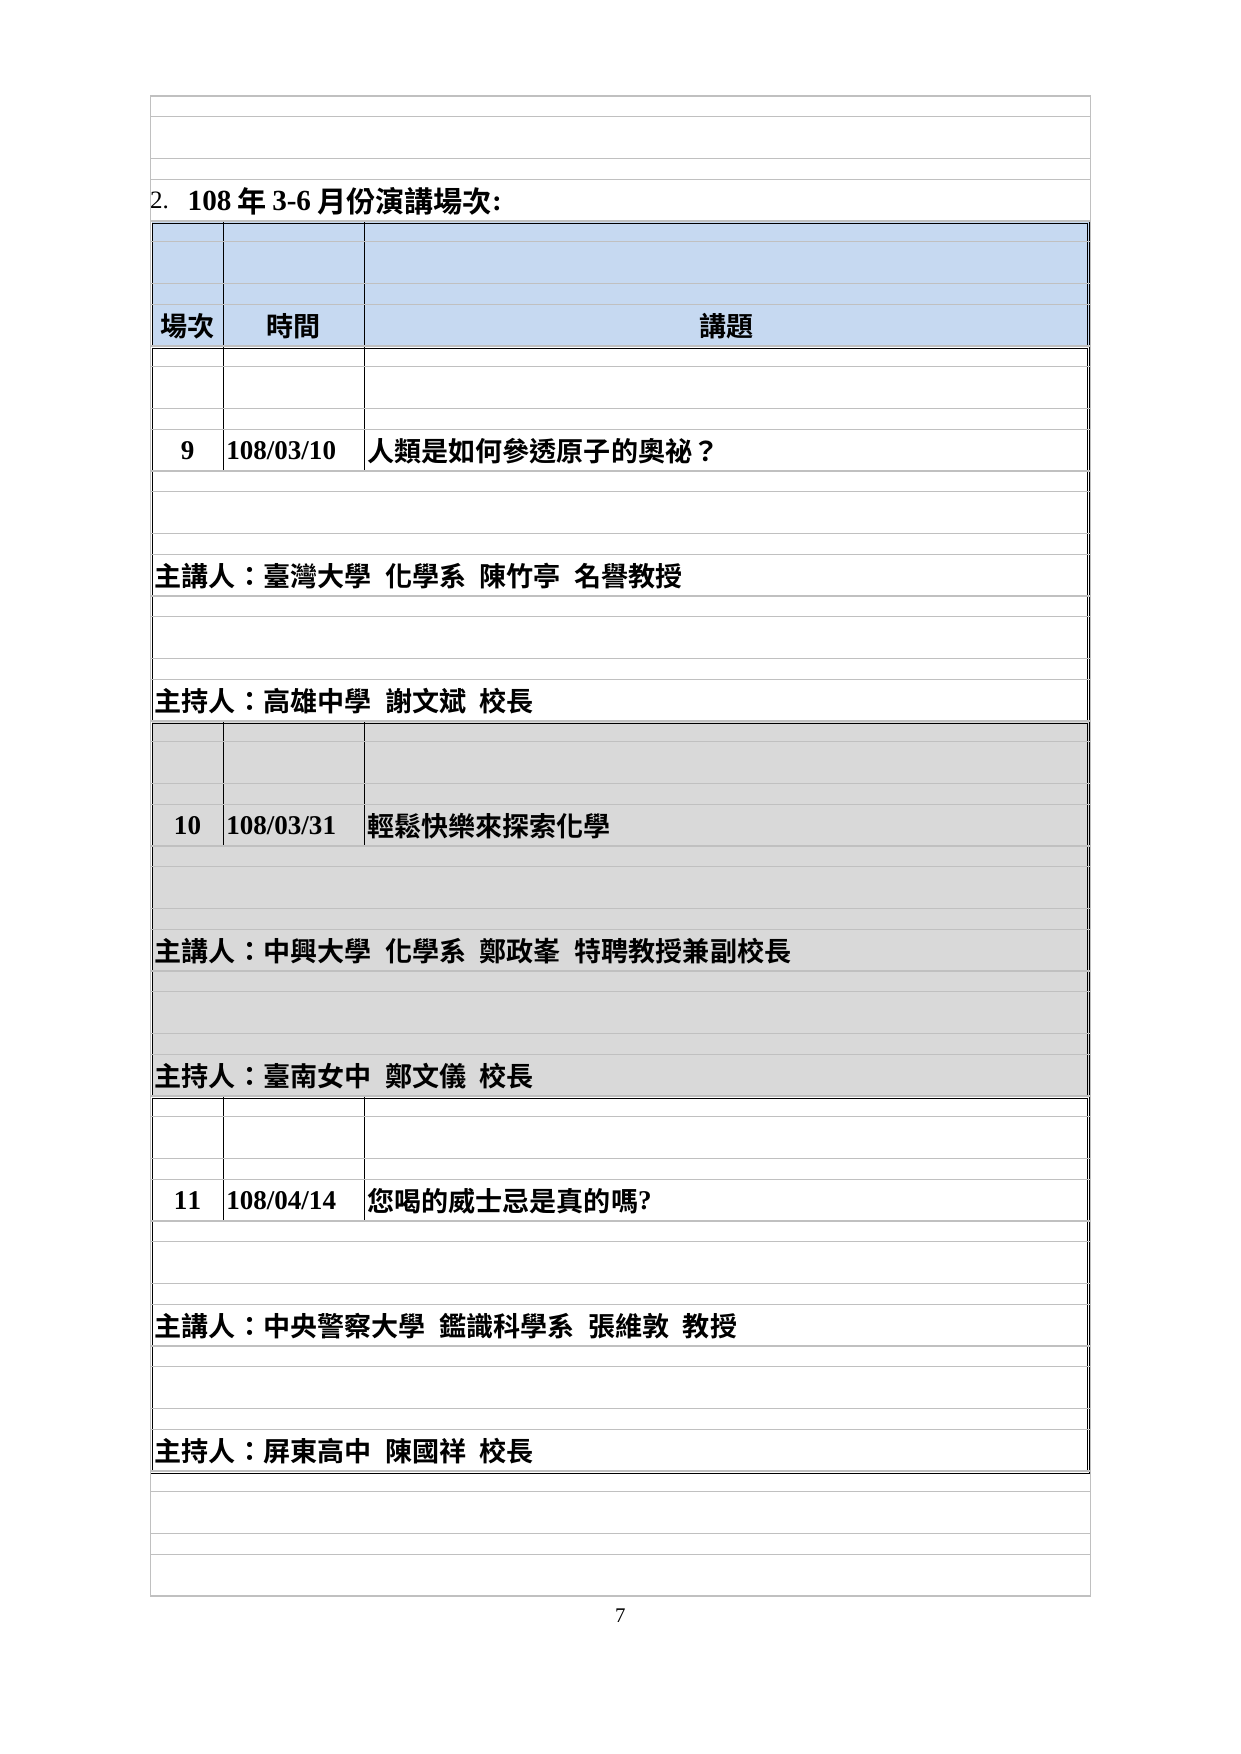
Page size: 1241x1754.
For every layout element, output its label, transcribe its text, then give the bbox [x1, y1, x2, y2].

table_cell [365, 1117, 1087, 1158]
list [151, 159, 1090, 179]
table_header [365, 284, 1087, 304]
table_cell 10 [153, 805, 223, 845]
table_cell [365, 1099, 1087, 1116]
table_cell 主持人：臺南女中 鄭文儀 校長 [153, 1055, 1087, 1095]
table_cell [224, 724, 364, 741]
table_cell [365, 784, 1087, 804]
table_cell [224, 784, 364, 804]
list 108年3-6月份演講場次: [151, 180, 1090, 220]
table_cell [153, 867, 1087, 908]
table_cell [153, 597, 1087, 616]
table_cell 11 [153, 1180, 223, 1220]
table_cell [224, 1159, 364, 1179]
table_header [153, 242, 223, 283]
table_header [224, 284, 364, 304]
table_cell [153, 784, 223, 804]
table_cell 主講人：臺灣大學 化學系 陳竹亭 名譽教授 [153, 555, 1087, 595]
table_cell [153, 972, 1087, 991]
table_cell [153, 1242, 1087, 1283]
table_cell 您喝的威士忌是真的嗎? [365, 1180, 1087, 1220]
table_cell [153, 617, 1087, 658]
table_cell 主持人：高雄中學 謝文斌 校長 [153, 680, 1087, 720]
table_cell [153, 1099, 223, 1116]
table_cell [365, 1159, 1087, 1179]
table_cell [153, 742, 223, 783]
table_cell [365, 724, 1087, 741]
table_cell [153, 1347, 1087, 1366]
table_cell [365, 742, 1087, 783]
table_cell 人類是如何參透原子的奧祕？ [365, 430, 1087, 470]
table_cell [224, 349, 364, 366]
table_cell [153, 659, 1087, 679]
table_cell [153, 1409, 1087, 1429]
table_cell 主講人：中央警察大學 鑑識科學系 張維敦 教授 [153, 1305, 1087, 1345]
table_cell [224, 1117, 364, 1158]
table_cell 9 [153, 430, 223, 470]
table_cell [153, 534, 1087, 554]
table_cell [224, 367, 364, 408]
table_cell [153, 1367, 1087, 1408]
table_cell 主持人：屏東高中 陳國祥 校長 [153, 1430, 1087, 1470]
table_header [224, 224, 364, 241]
table_cell 主講人：中興大學 化學系 鄭政峯 特聘教授兼副校長 [153, 930, 1087, 970]
table_header 講題 [365, 305, 1087, 345]
table_cell 108/03/31 [224, 805, 364, 845]
table_cell [365, 409, 1087, 429]
table_header 時間 [224, 305, 364, 345]
table_cell [153, 472, 1087, 491]
table_header 場次 [153, 305, 223, 345]
table_cell [153, 847, 1087, 866]
table_cell [153, 1159, 223, 1179]
table_header [365, 242, 1087, 283]
table_header [365, 224, 1087, 241]
table_cell [153, 492, 1087, 533]
table_header [224, 242, 364, 283]
table_header [153, 284, 223, 304]
table_cell [153, 1034, 1087, 1054]
table_cell [153, 992, 1087, 1033]
table_cell [153, 1117, 223, 1158]
table_cell [224, 409, 364, 429]
table_cell 108/04/14 [224, 1180, 364, 1220]
table_cell [153, 367, 223, 408]
table_cell [153, 724, 223, 741]
table_cell [153, 409, 223, 429]
table_header [153, 224, 223, 241]
table_cell [153, 349, 223, 366]
table_cell [365, 367, 1087, 408]
table_cell [224, 1099, 364, 1116]
table_cell [224, 742, 364, 783]
table_cell [153, 909, 1087, 929]
table_cell [365, 349, 1087, 366]
table_cell 輕鬆快樂來探索化學 [365, 805, 1087, 845]
table_cell [153, 1222, 1087, 1241]
table_cell [153, 1284, 1087, 1304]
table_cell 108/03/10 [224, 430, 364, 470]
